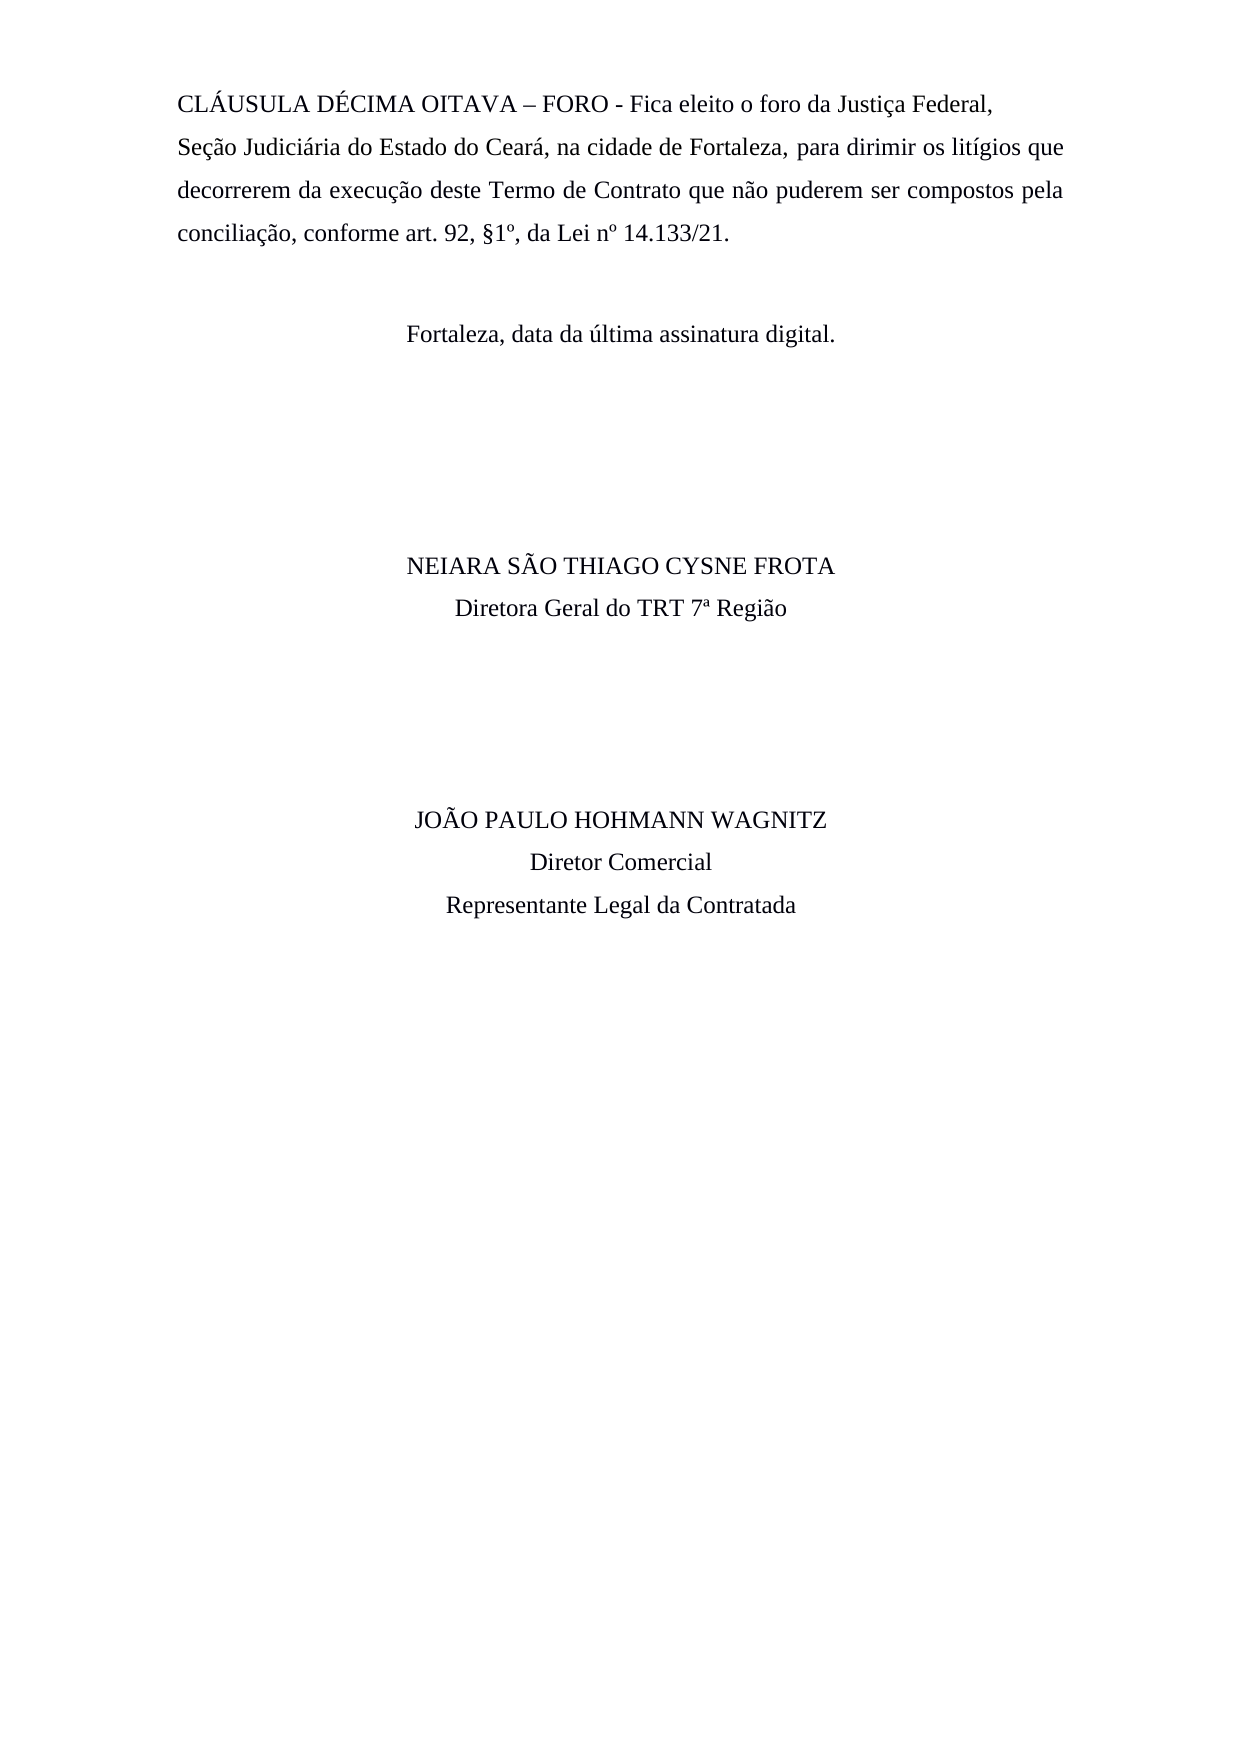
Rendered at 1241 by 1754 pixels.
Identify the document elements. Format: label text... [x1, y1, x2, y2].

text CLÁUSULA DÉCIMA OITAVA – FORO - Fica eleito o foro da Justiça Federal, [177, 89, 1065, 118]
text Diretora Geral do TRT 7ª Região [177, 593, 1065, 622]
text Fortaleza, data da última assinatura digital. [177, 319, 1064, 348]
text JOÃO PAULO HOHMANN WAGNITZ [177, 805, 1065, 834]
text Seção Judiciária do Estado do Ceará, na cidade de Fortaleza, para dirimir os litígios que decorrerem da execução deste Termo de Contrato que não puderem ser compostos pela conciliação, conforme art. 92, §1º, da Lei nº 14.133/21. [177, 132, 1064, 247]
text NEIARA SÃO THIAGO CYSNE FROTA [177, 551, 1065, 580]
text Diretor Comercial [177, 847, 1064, 876]
text Representante Legal da Contratada [177, 890, 1064, 919]
